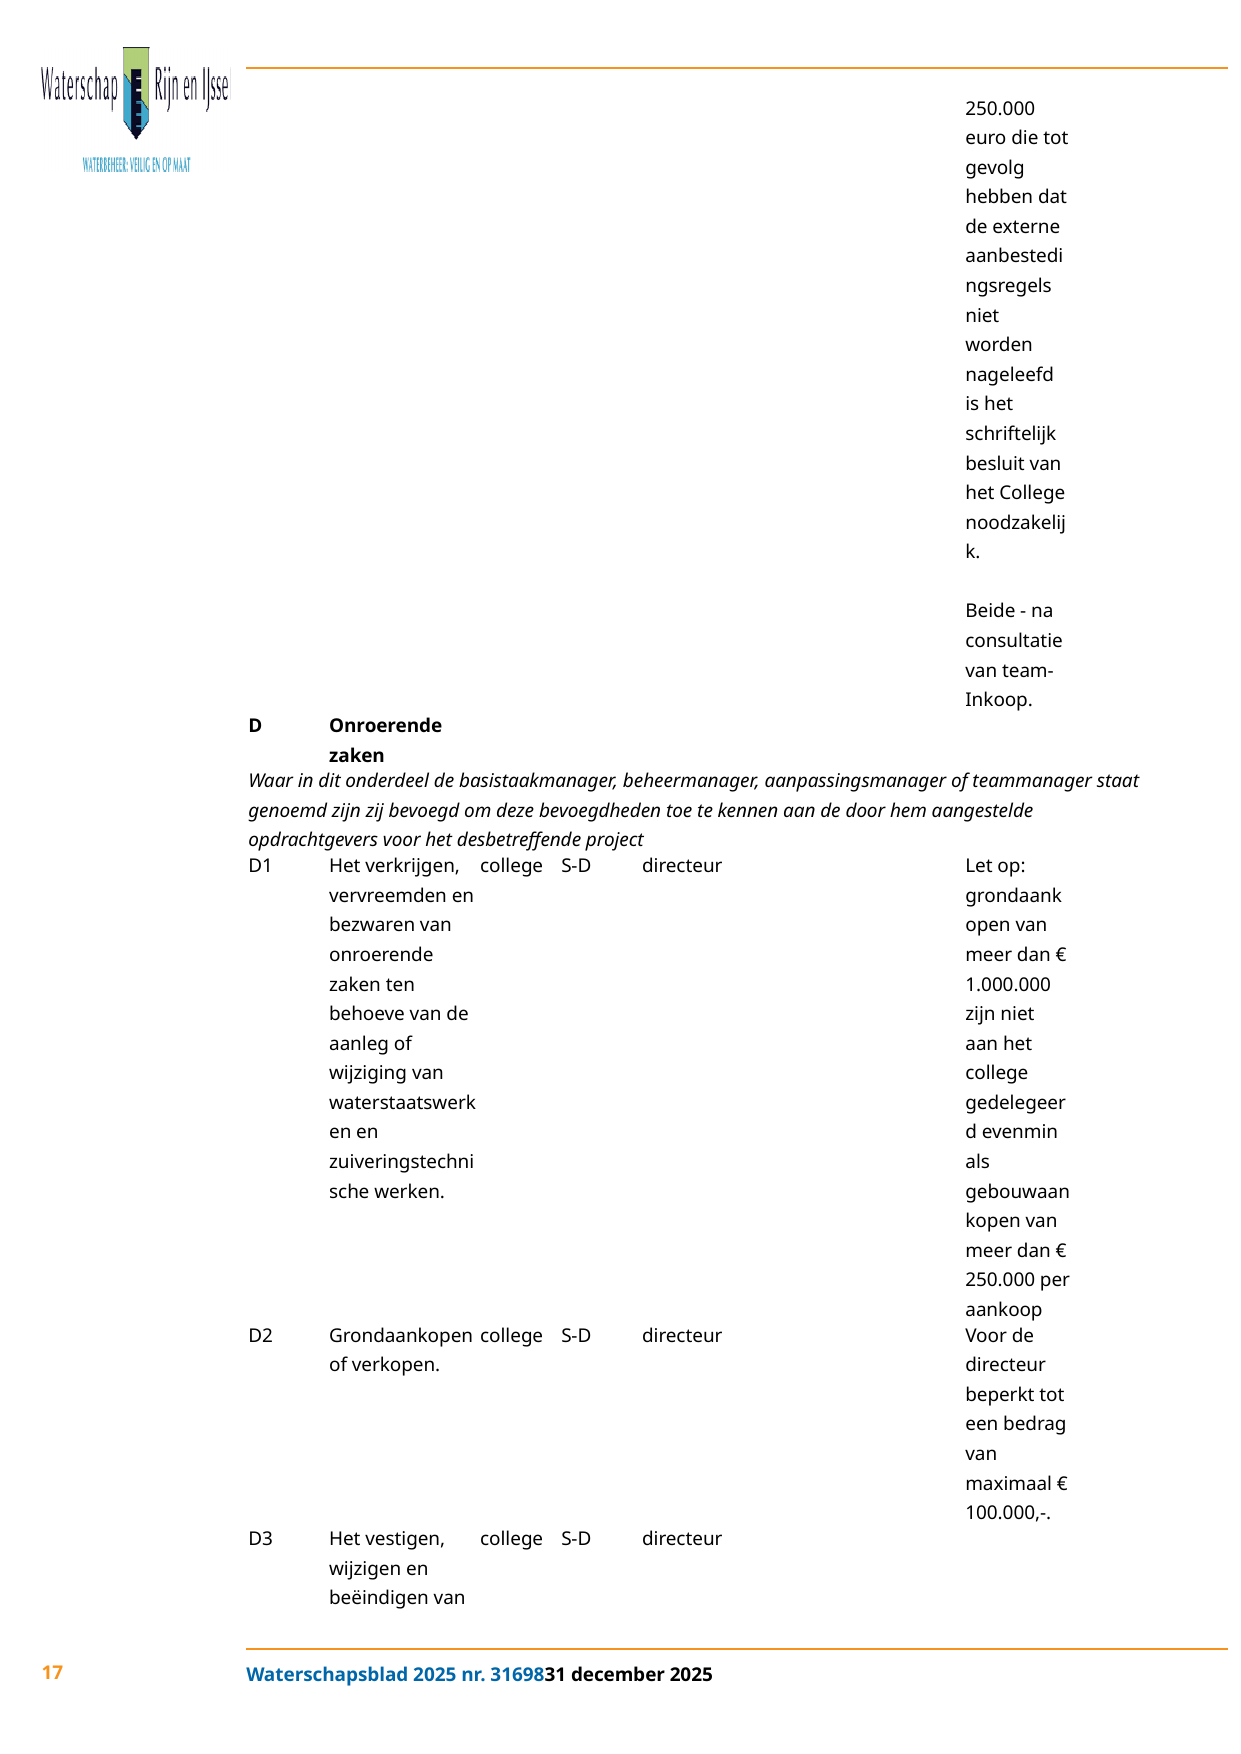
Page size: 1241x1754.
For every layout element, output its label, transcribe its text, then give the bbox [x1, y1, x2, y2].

table_cell directeur [642, 1525, 723, 1610]
table_cell [965, 1525, 1071, 1610]
table_cell [965, 712, 1071, 767]
table_cell Het verkrijgen, vervreemden en bezwaren van onroerende zaken ten behoeve van de aanleg of wijziging van waterstaatswerken en zuiveringstechnische werken. [329, 853, 480, 1322]
picture [41, 47, 231, 172]
table_cell Grondaankopen of verkopen. [329, 1322, 480, 1525]
table_cell [804, 853, 884, 1322]
table_cell [561, 712, 642, 767]
table_cell S-D [561, 1322, 642, 1525]
table_cell [723, 853, 803, 1322]
table_cell [884, 1525, 965, 1610]
table_cell [480, 95, 561, 712]
table_cell [642, 95, 723, 712]
table_cell Het vestigen, wijzigen en beëindigen van [329, 1525, 480, 1610]
table_cell [642, 712, 723, 767]
table_cell 250.000 euro die tot gevolg hebben dat de externe aanbestedingsregels niet worden nageleefd is het schriftelijk besluit van het College noodzakelijk. Beide - na consultatie van team-Inkoop. [965, 95, 1071, 712]
table_cell [804, 712, 884, 767]
table_cell [884, 853, 965, 1322]
table_cell [480, 712, 561, 767]
table_cell [804, 95, 884, 712]
table_cell Onroerende zaken [329, 712, 480, 767]
table_cell [723, 1322, 803, 1525]
table_cell D1 [248, 853, 329, 1322]
table_cell [561, 95, 642, 712]
table_cell Voor de directeur beperkt tot een bedrag van maximaal € 100.000,-. [965, 1322, 1071, 1525]
table_cell [884, 712, 965, 767]
table_cell college [480, 853, 561, 1322]
table_cell S-D [561, 1525, 642, 1610]
table_cell [884, 1322, 965, 1525]
table_cell D [248, 712, 329, 767]
table_cell directeur [642, 853, 723, 1322]
table_cell [804, 1525, 884, 1610]
table_cell S-D [561, 853, 642, 1322]
table_cell [884, 95, 965, 712]
table_cell college [480, 1525, 561, 1610]
table_cell [248, 95, 329, 712]
table_cell [723, 1525, 803, 1610]
table_cell college [480, 1322, 561, 1525]
table_cell D2 [248, 1322, 329, 1525]
table_cell directeur [642, 1322, 723, 1525]
table_cell [329, 95, 480, 712]
table_cell Let op: grondaankopen van meer dan € 1.000.000 zijn niet aan het college gedelegeerd evenmin als gebouwaankopen van meer dan € 250.000 per aankoop [965, 853, 1071, 1322]
table_cell [723, 712, 803, 767]
table_cell D3 [248, 1525, 329, 1610]
table_cell [723, 95, 803, 712]
table_cell [804, 1322, 884, 1525]
table_cell Waar in dit onderdeel de basistaakmanager, beheermanager, aanpassingsmanager of teammanager staat genoemd zijn zij bevoegd om deze bevoegdheden toe te kennen aan de door hem aangestelde opdrachtgevers voor het desbetreffende project [248, 768, 1152, 852]
